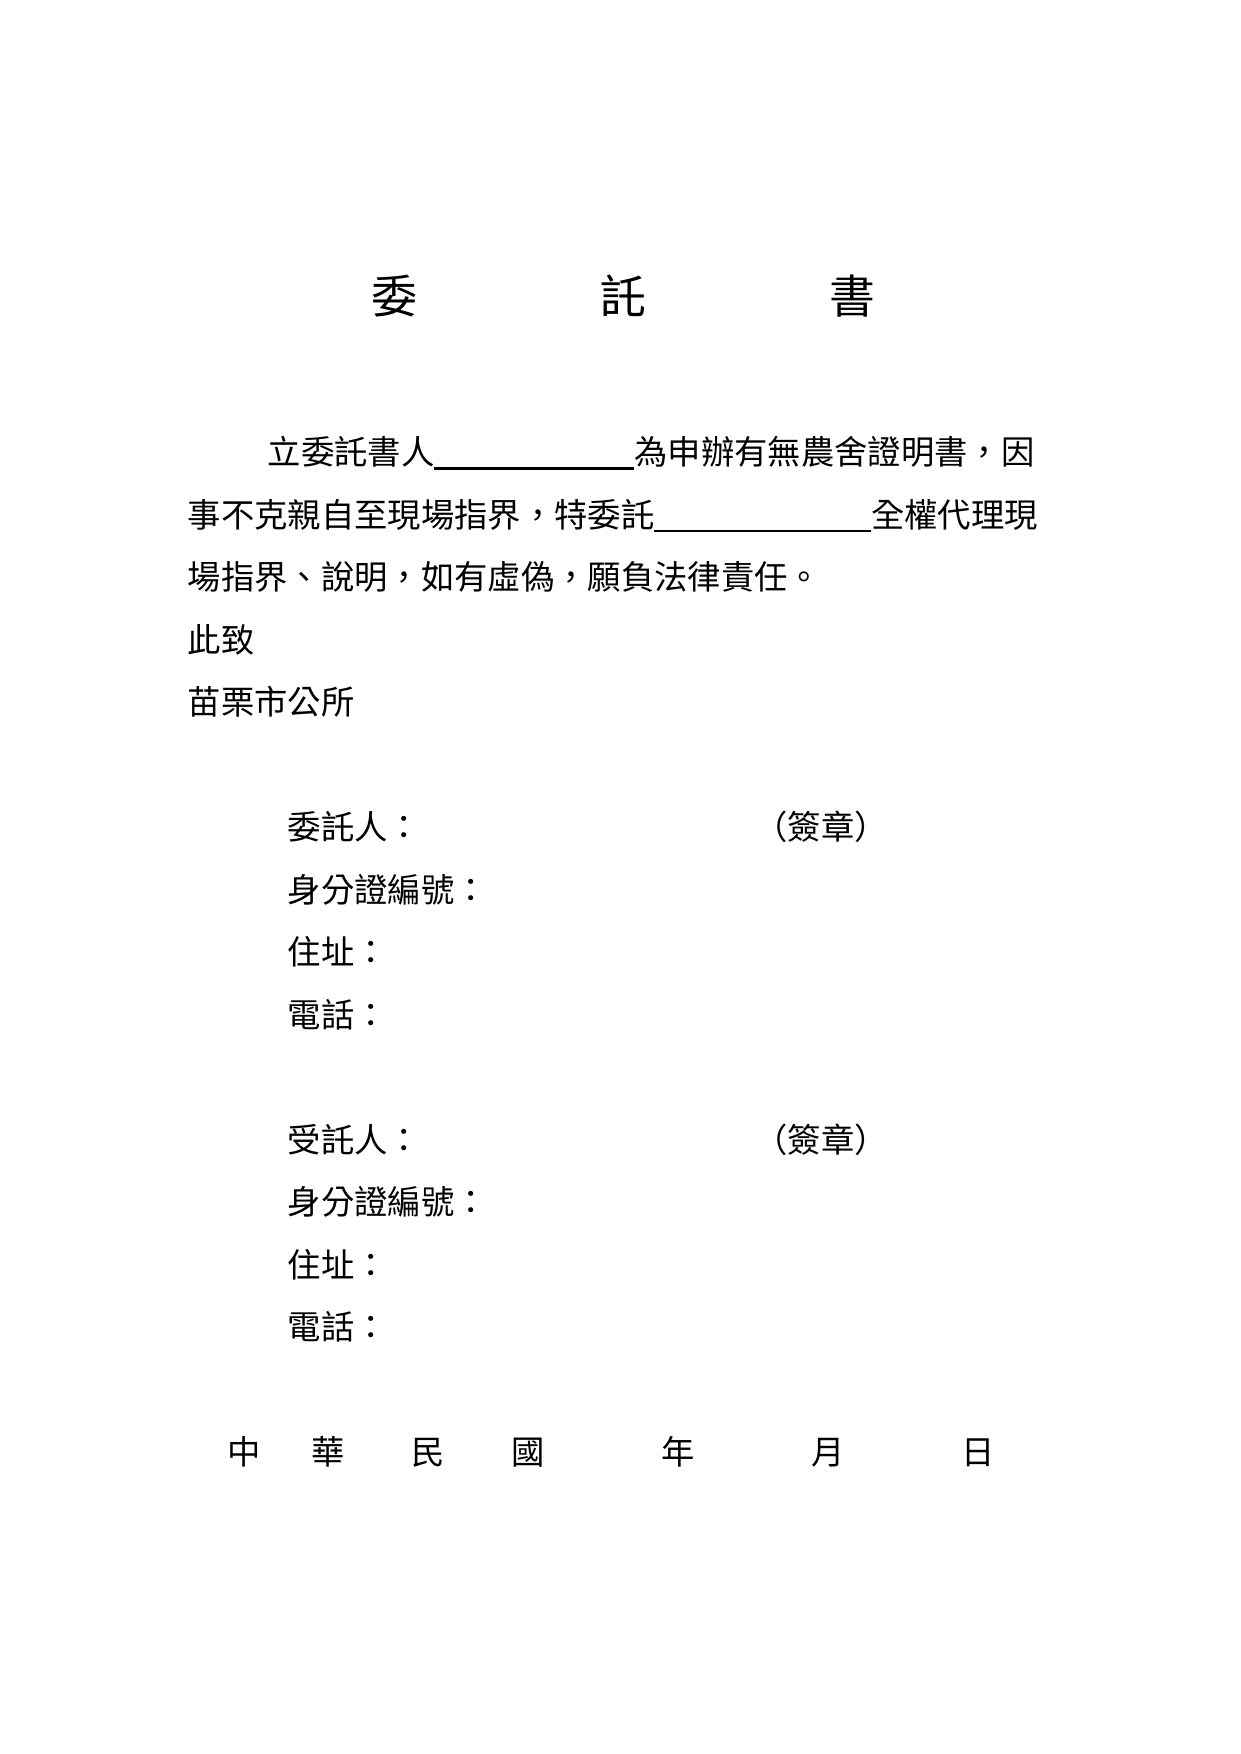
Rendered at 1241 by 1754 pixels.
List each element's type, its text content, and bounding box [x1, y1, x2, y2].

text 住址： [187, 908, 1053, 971]
text 電話： [187, 971, 1053, 1033]
text 身分證編號： [187, 846, 1053, 908]
text 立委託書人 為申辦有無農舍證明書，因事不克親自至現場指界，特委託 全權代理現場指界、說明，如有虛偽，願負法律責任。 [187, 408, 1053, 596]
text 中 華 民 國 年 月 日 [187, 1408, 1053, 1471]
text 委 託 書 [187, 221, 1053, 346]
text 身分證編號： [187, 1158, 1053, 1221]
text 電話： [187, 1283, 1053, 1346]
text 委託人： （簽章） [187, 783, 1053, 846]
text 住址： [187, 1221, 1053, 1283]
text 此致 [187, 596, 1053, 658]
text 苗栗市公所 [187, 658, 1053, 721]
text 受託人： （簽章） [187, 1096, 1053, 1158]
